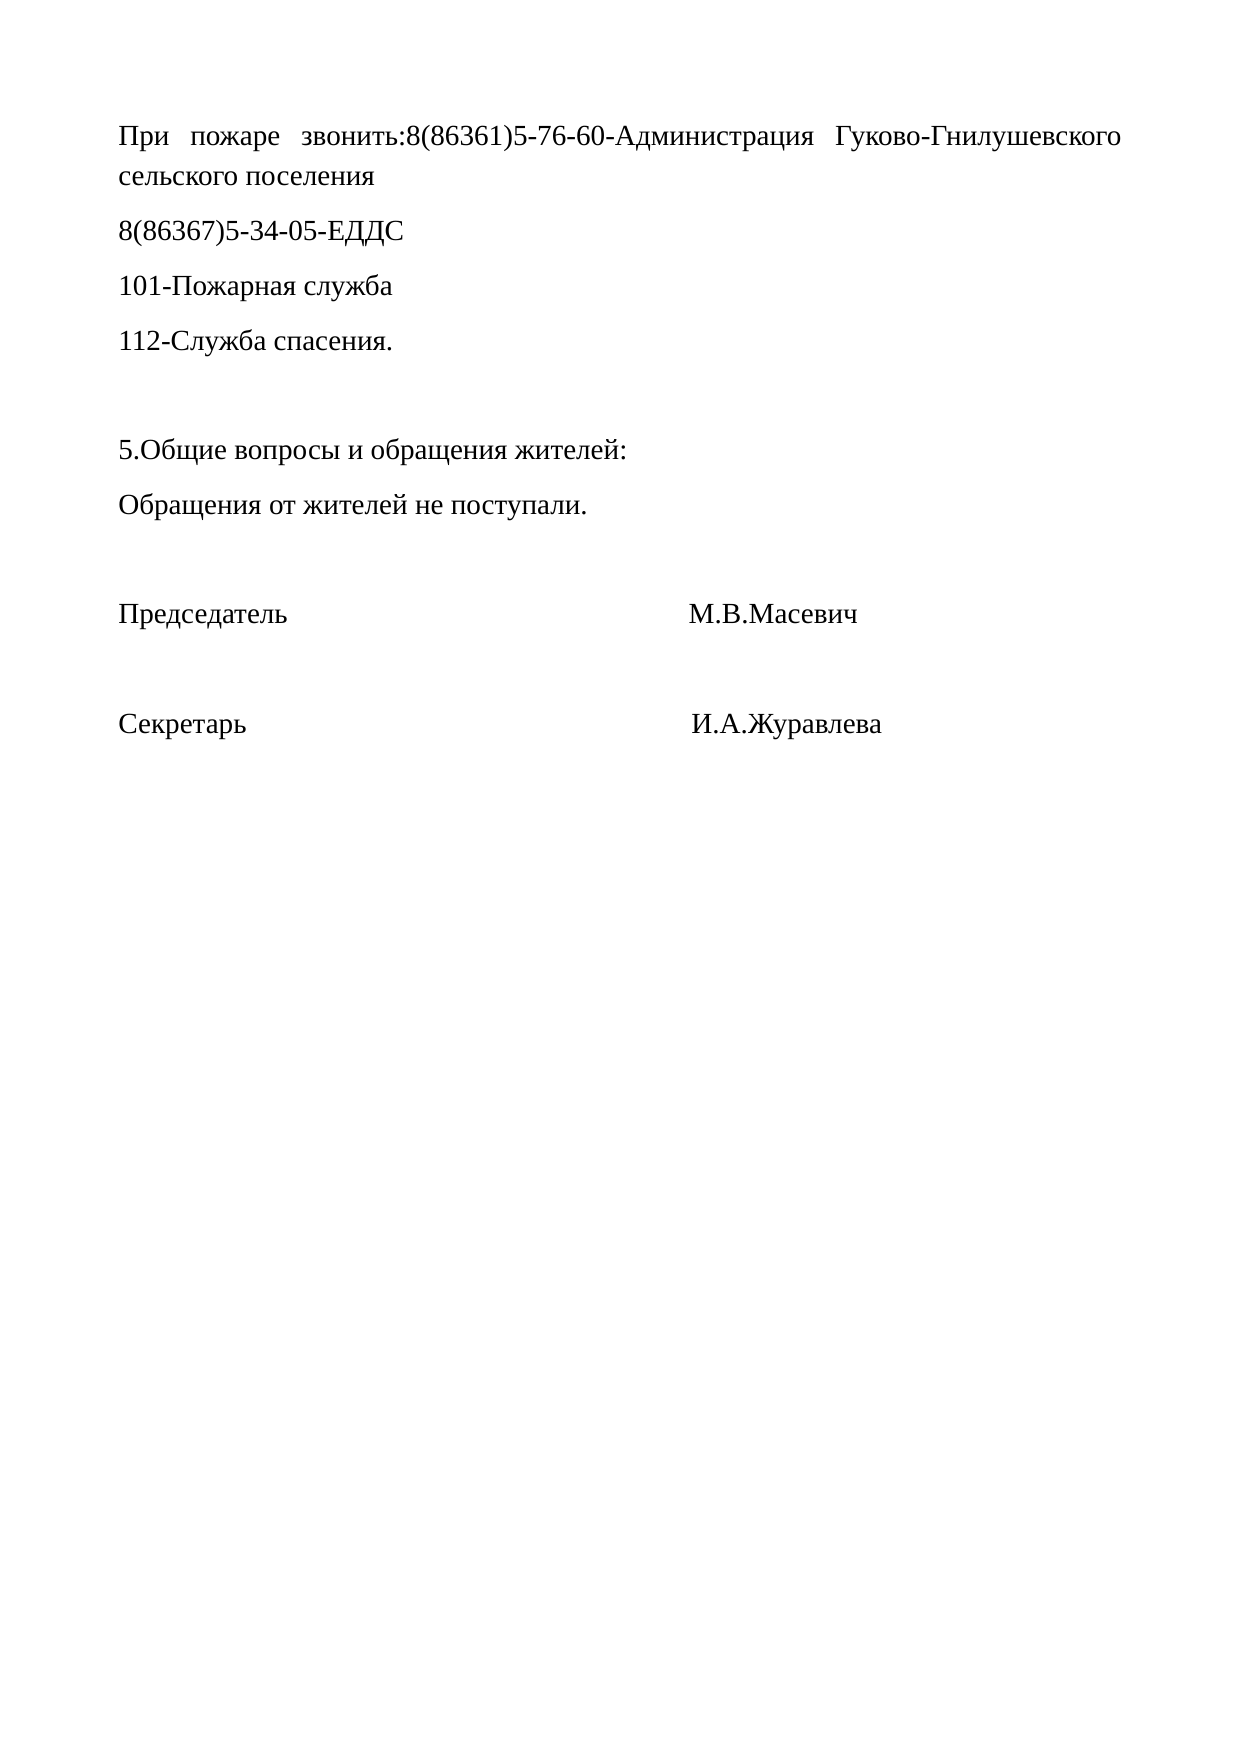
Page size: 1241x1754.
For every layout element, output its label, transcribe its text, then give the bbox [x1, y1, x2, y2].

text Секретарь И.А.Журавлева [118, 706, 1122, 740]
text 101-Пожарная служба [118, 268, 1122, 301]
text Председатель М.В.Масевич [118, 597, 1122, 630]
text Обращения от жителей не поступали. [118, 487, 1122, 521]
text 112-Служба спасения. [118, 323, 1122, 356]
text 5.Общие вопросы и обращения жителей: [118, 432, 1122, 466]
text При пожаре звонить:8(86361)5-76-60-Администрация Гуково-Гнилушевского сельского поселения [118, 118, 1122, 192]
text 8(86367)5-34-05-ЕДДС [118, 213, 1122, 247]
